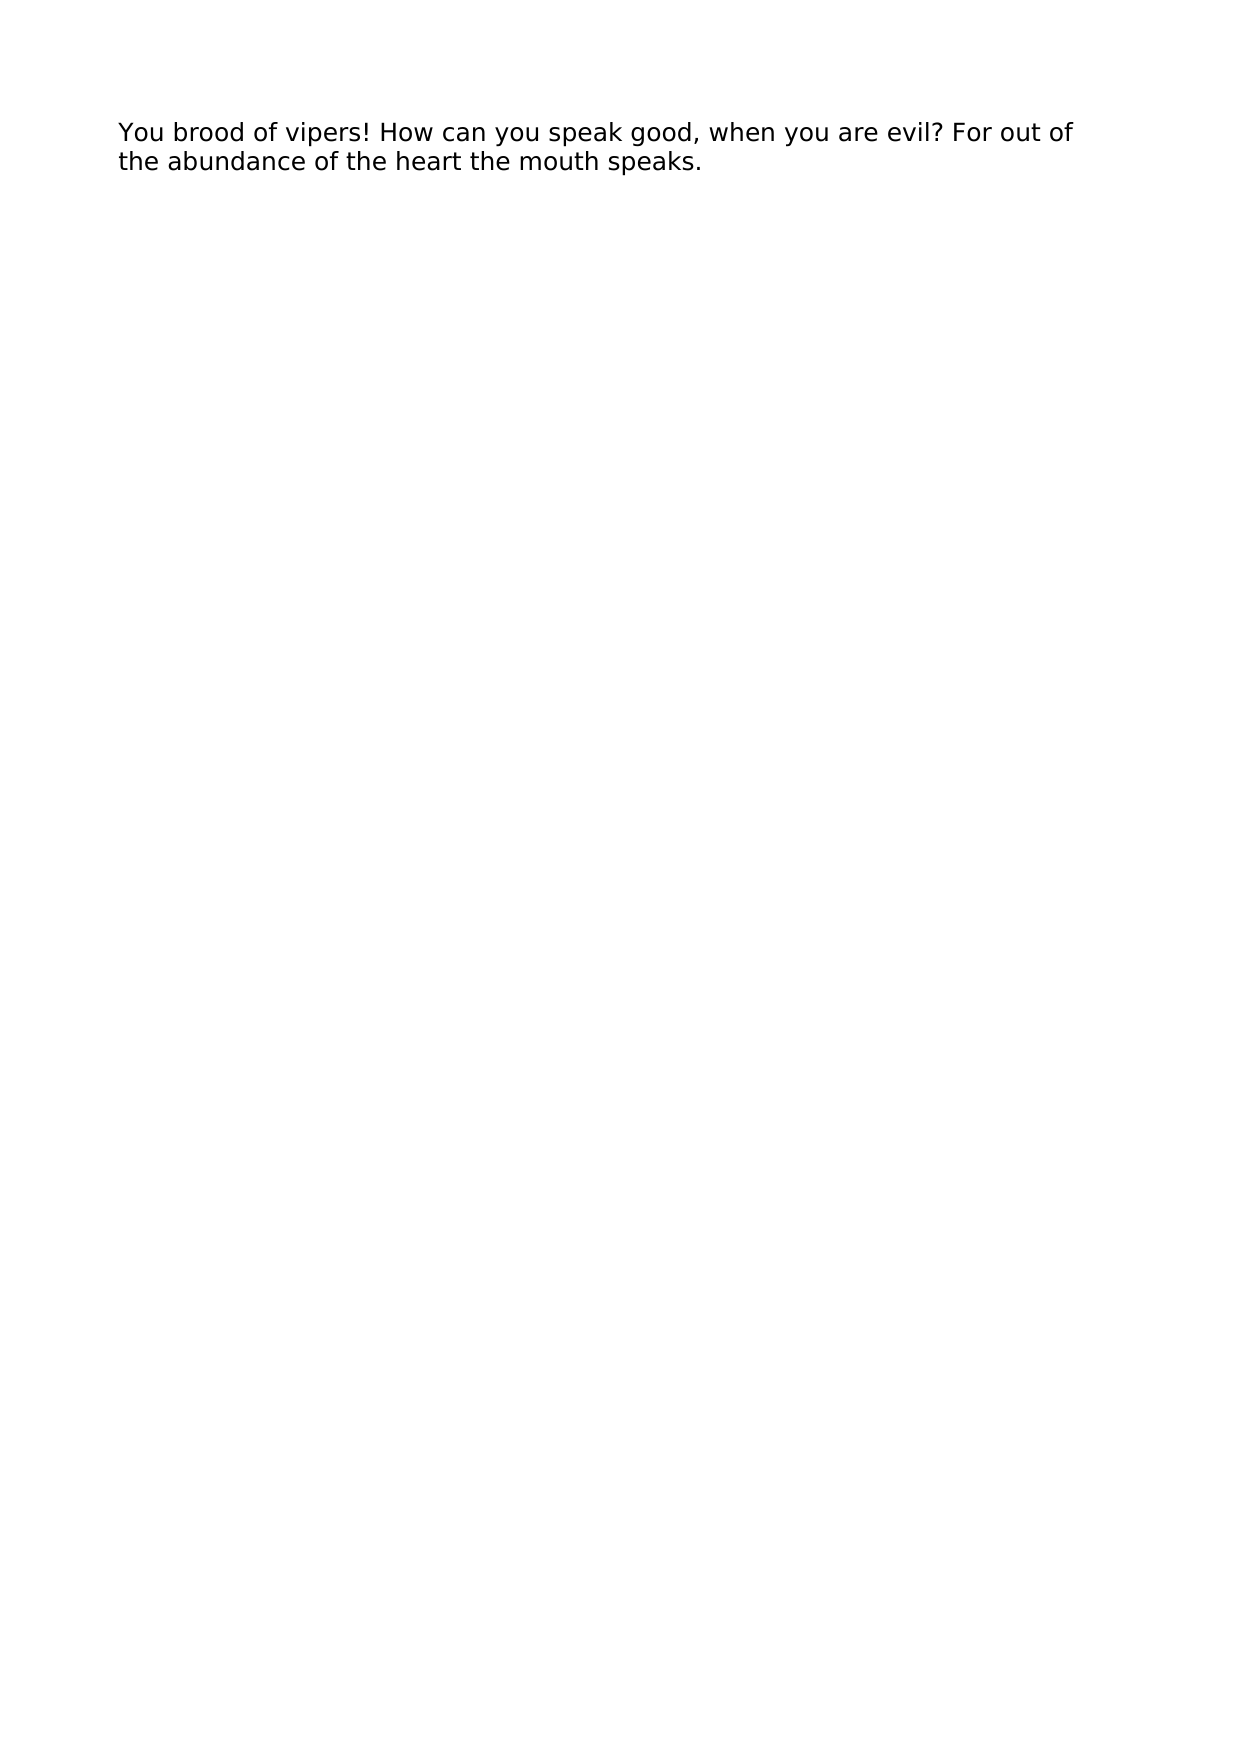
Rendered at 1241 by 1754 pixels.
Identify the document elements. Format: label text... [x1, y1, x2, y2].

text You brood of vipers! How can you speak good, when you are evil? For out of the abundance of the heart the mouth speaks. [118, 118, 1122, 176]
